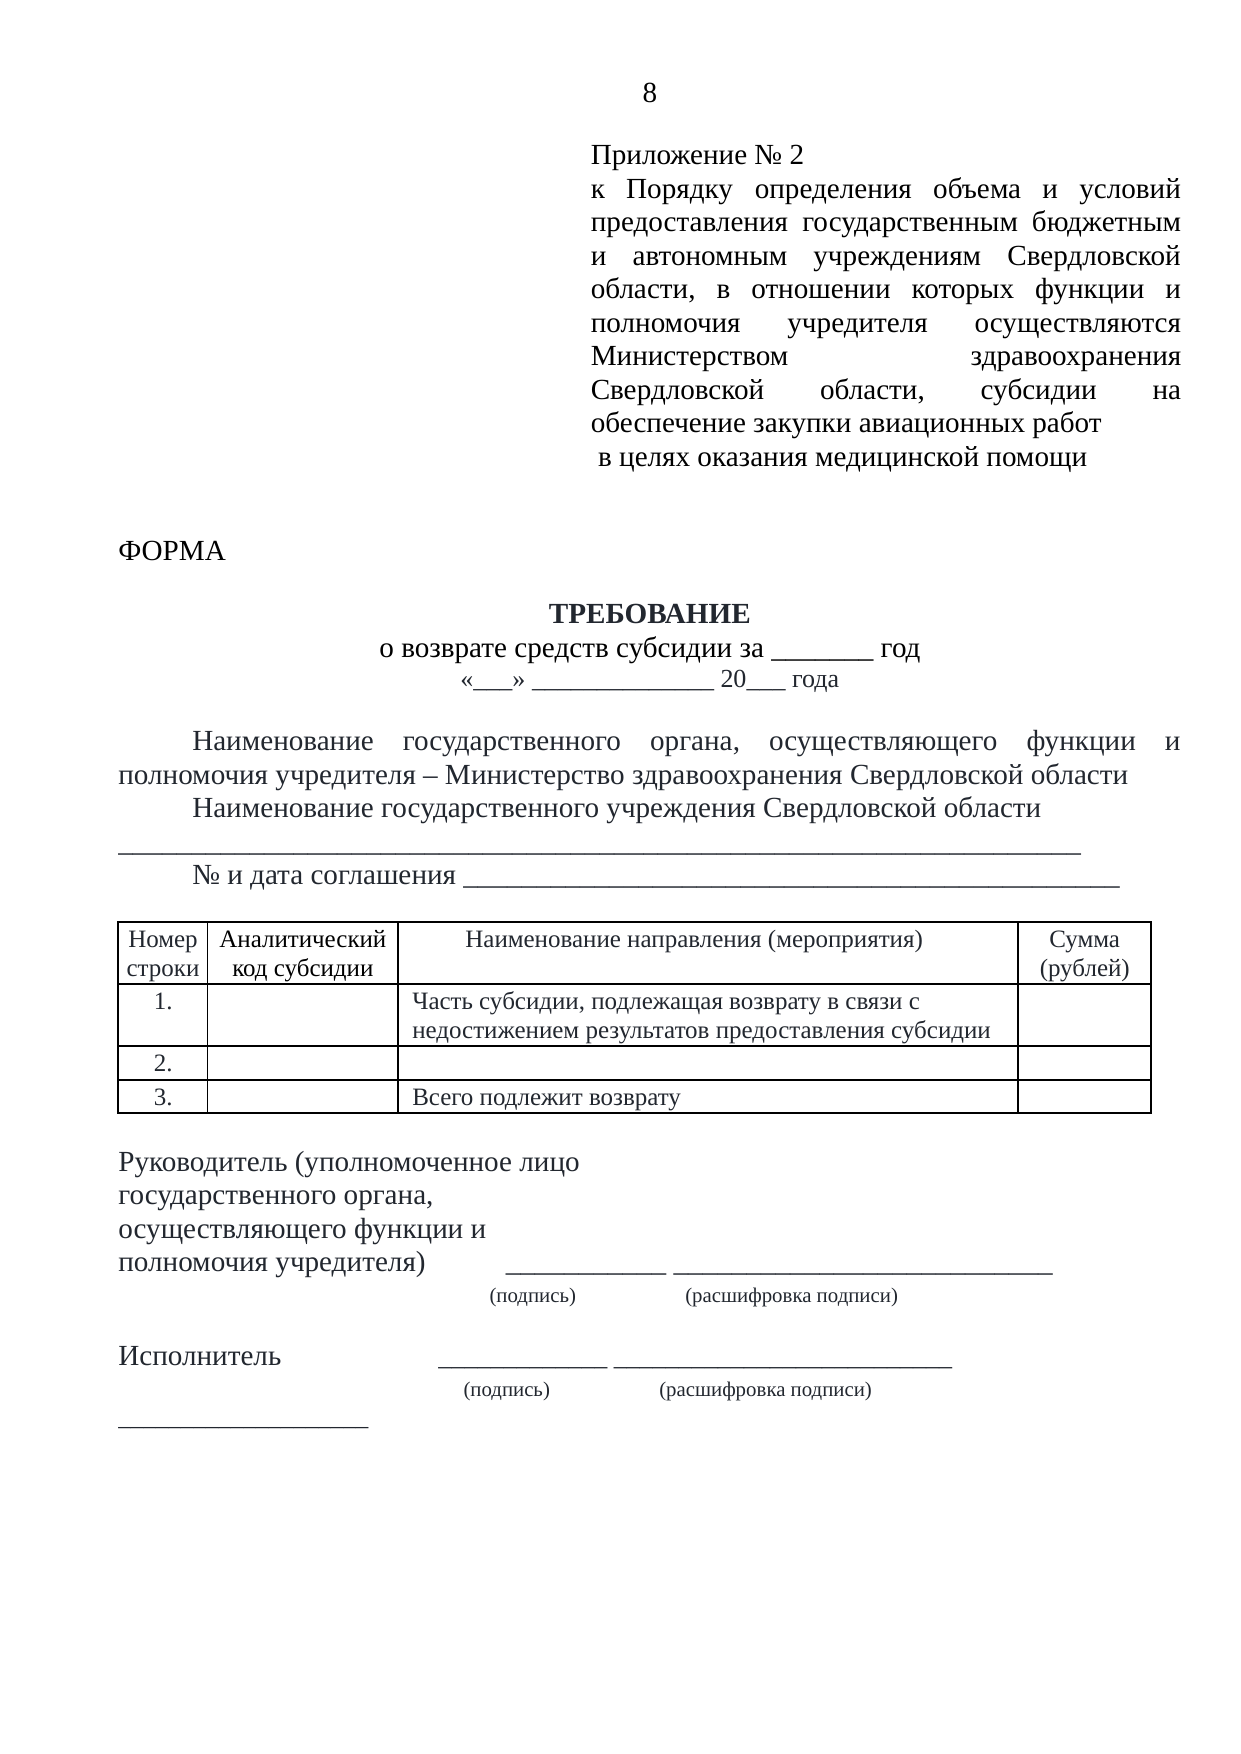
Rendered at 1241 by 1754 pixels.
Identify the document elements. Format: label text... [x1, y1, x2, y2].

table_cell Часть субсидии, подлежащая возврату в связи с недостижением результатов предоставления субсидии [399, 985, 1017, 1045]
text осуществляющего функции и [118, 1211, 1181, 1244]
table_header Номер строки [119, 923, 207, 983]
text государственного органа, [118, 1177, 1181, 1211]
table_cell 2. [119, 1047, 207, 1079]
text Исполнитель _____________ __________________________ [118, 1338, 1181, 1372]
table_cell [208, 1047, 397, 1079]
text № и дата соглашения _____________________________________________ [118, 857, 1181, 891]
table_cell Всего подлежит возврату [399, 1081, 1017, 1112]
text Наименование государственного учреждения Свердловской области [118, 790, 1181, 824]
table_header Аналитический код субсидии [208, 923, 397, 983]
text Наименование государственного органа, осуществляющего функции и полномочия учредителя – Министерство здравоохранения Свердловской области [118, 723, 1181, 790]
table_cell [208, 985, 397, 1045]
table_cell 1. [119, 985, 207, 1045]
table_cell [1019, 985, 1150, 1045]
text о возврате средств субсидии за _______ год [118, 630, 1181, 663]
table_header Наименование направления (мероприятия) [399, 923, 1017, 983]
text к Порядку определения объема и условий предоставления государственным бюджетным и автономным учреждениям Свердловской области, в отношении которых функции и полномочия учредителя осуществляются Министерством здравоохранения Свердловской области, субсидии на обеспечение закупки авиационных работ [591, 171, 1181, 439]
table_cell [1019, 1081, 1150, 1112]
text (подпись) (расшифровка подписи) [118, 1372, 1181, 1402]
text Руководитель (уполномоченное лицо [118, 1144, 1181, 1177]
text «___» ______________ 20___ года [118, 663, 1181, 693]
text в целях оказания медицинской помощи [591, 439, 1181, 473]
text (подпись) (расшифровка подписи) [118, 1278, 1181, 1308]
table_header Сумма (рублей) [1019, 923, 1150, 983]
text Приложение № 2 [591, 137, 1181, 171]
text ФОРМА [118, 533, 1181, 566]
text ТРЕБОВАНИЕ [118, 596, 1181, 630]
text полномочия учредителя) ___________ __________________________ [118, 1244, 1181, 1278]
table_cell [208, 1081, 397, 1112]
table_cell [399, 1047, 1017, 1079]
table_cell 3. [119, 1081, 207, 1112]
text ____________________ [118, 1402, 1181, 1430]
text __________________________________________________________________ [118, 824, 1181, 857]
table_cell [1019, 1047, 1150, 1079]
